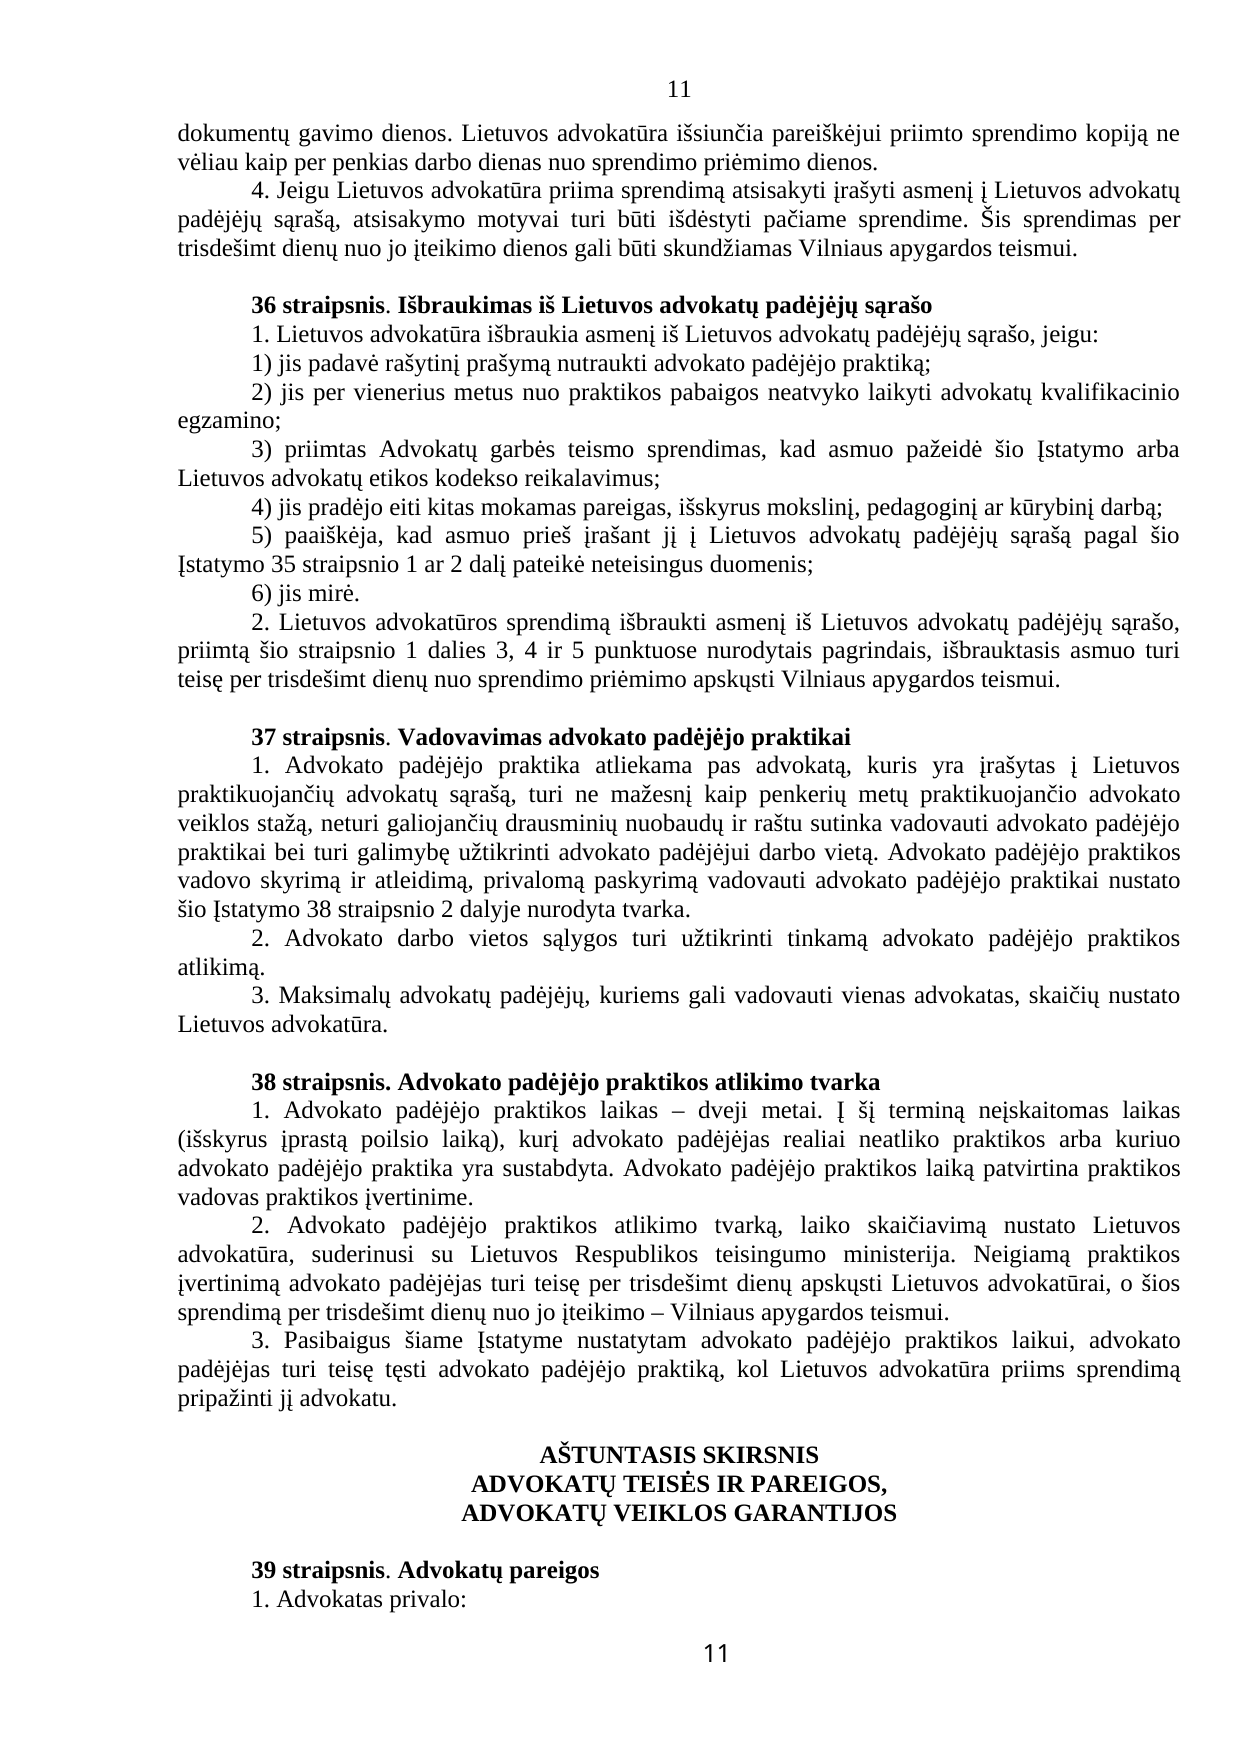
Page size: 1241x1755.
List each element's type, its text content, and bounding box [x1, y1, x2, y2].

text 39 straipsnis. Advokatų pareigos [177, 1556, 1181, 1584]
text 1. Advokato padėjėjo praktika atliekama pas advokatą, kuris yra įrašytas į Lietuvos praktikuojančių advokatų sąrašą, turi ne mažesnį kaip penkerių metų praktikuojančio advokato veiklos stažą, neturi galiojančių drausminių nuobaudų ir raštu sutinka vadovauti advokato padėjėjo praktikai bei turi galimybę užtikrinti advokato padėjėjui darbo vietą. Advokato padėjėjo praktikos vadovo skyrimą ir atleidimą, privalomą paskyrimą vadovauti advokato padėjėjo praktikai nustato šio Įstatymo 38 straipsnio 2 dalyje nurodyta tvarka. [177, 751, 1181, 923]
text ADVOKATŲ TEISĖS IR PAREIGOS, [177, 1469, 1181, 1498]
text dokumentų gavimo dienos. Lietuvos advokatūra išsiunčia pareiškėjui priimto sprendimo kopiją ne vėliau kaip per penkias darbo dienas nuo sprendimo priėmimo dienos. [177, 118, 1181, 176]
text AŠTUNTASIS SKIRSNIS [177, 1441, 1181, 1469]
text 2) jis per vienerius metus nuo praktikos pabaigos neatvyko laikyti advokatų kvalifikacinio egzamino; [177, 377, 1181, 434]
text 37 straipsnis. Vadovavimas advokato padėjėjo praktikai [177, 722, 1181, 751]
text 6) jis mirė. [177, 578, 1181, 607]
text 36 straipsnis. Išbraukimas iš Lietuvos advokatų padėjėjų sąrašo [177, 291, 1181, 319]
text 3. Pasibaigus šiame Įstatyme nustatytam advokato padėjėjo praktikos laikui, advokato padėjėjas turi teisę tęsti advokato padėjėjo praktiką, kol Lietuvos advokatūra priims sprendimą pripažinti jį advokatu. [177, 1326, 1181, 1412]
text 4. Jeigu Lietuvos advokatūra priima sprendimą atsisakyti įrašyti asmenį į Lietuvos advokatų padėjėjų sąrašą, atsisakymo motyvai turi būti išdėstyti pačiame sprendime. Šis sprendimas per trisdešimt dienų nuo jo įteikimo dienos gali būti skundžiamas Vilniaus apygardos teismui. [177, 176, 1181, 262]
text 2. Lietuvos advokatūros sprendimą išbraukti asmenį iš Lietuvos advokatų padėjėjų sąrašo, priimtą šio straipsnio 1 dalies 3, 4 ir 5 punktuose nurodytais pagrindais, išbrauktasis asmuo turi teisę per trisdešimt dienų nuo sprendimo priėmimo apskųsti Vilniaus apygardos teismui. [177, 607, 1181, 693]
text 1. Lietuvos advokatūra išbraukia asmenį iš Lietuvos advokatų padėjėjų sąrašo, jeigu: [177, 319, 1181, 348]
text 4) jis pradėjo eiti kitas mokamas pareigas, išskyrus mokslinį, pedagoginį ar kūrybinį darbą; [177, 492, 1181, 521]
text 5) paaiškėja, kad asmuo prieš įrašant jį į Lietuvos advokatų padėjėjų sąrašą pagal šio Įstatymo 35 straipsnio 1 ar 2 dalį pateikė neteisingus duomenis; [177, 521, 1181, 578]
text ADVOKATŲ VEIKLOS GARANTIJOS [177, 1498, 1181, 1527]
text 1) jis padavė rašytinį prašymą nutraukti advokato padėjėjo praktiką; [177, 348, 1181, 377]
text 1. Advokato padėjėjo praktikos laikas – dveji metai. Į šį terminą neįskaitomas laikas (išskyrus įprastą poilsio laiką), kurį advokato padėjėjas realiai neatliko praktikos arba kuriuo advokato padėjėjo praktika yra sustabdyta. Advokato padėjėjo praktikos laiką patvirtina praktikos vadovas praktikos įvertinime. [177, 1096, 1181, 1211]
text 1. Advokatas privalo: [177, 1584, 1181, 1613]
text 3. Maksimalų advokatų padėjėjų, kuriems gali vadovauti vienas advokatas, skaičių nustato Lietuvos advokatūra. [177, 981, 1181, 1038]
text 3) priimtas Advokatų garbės teismo sprendimas, kad asmuo pažeidė šio Įstatymo arba Lietuvos advokatų etikos kodekso reikalavimus; [177, 434, 1181, 492]
text 38 straipsnis. Advokato padėjėjo praktikos atlikimo tvarka [177, 1067, 1181, 1096]
text 2. Advokato padėjėjo praktikos atlikimo tvarką, laiko skaičiavimą nustato Lietuvos advokatūra, suderinusi su Lietuvos Respublikos teisingumo ministerija. Neigiamą praktikos įvertinimą advokato padėjėjas turi teisę per trisdešimt dienų apskųsti Lietuvos advokatūrai, o šios sprendimą per trisdešimt dienų nuo jo įteikimo – Vilniaus apygardos teismui. [177, 1211, 1181, 1326]
text 2. Advokato darbo vietos sąlygos turi užtikrinti tinkamą advokato padėjėjo praktikos atlikimą. [177, 923, 1181, 981]
